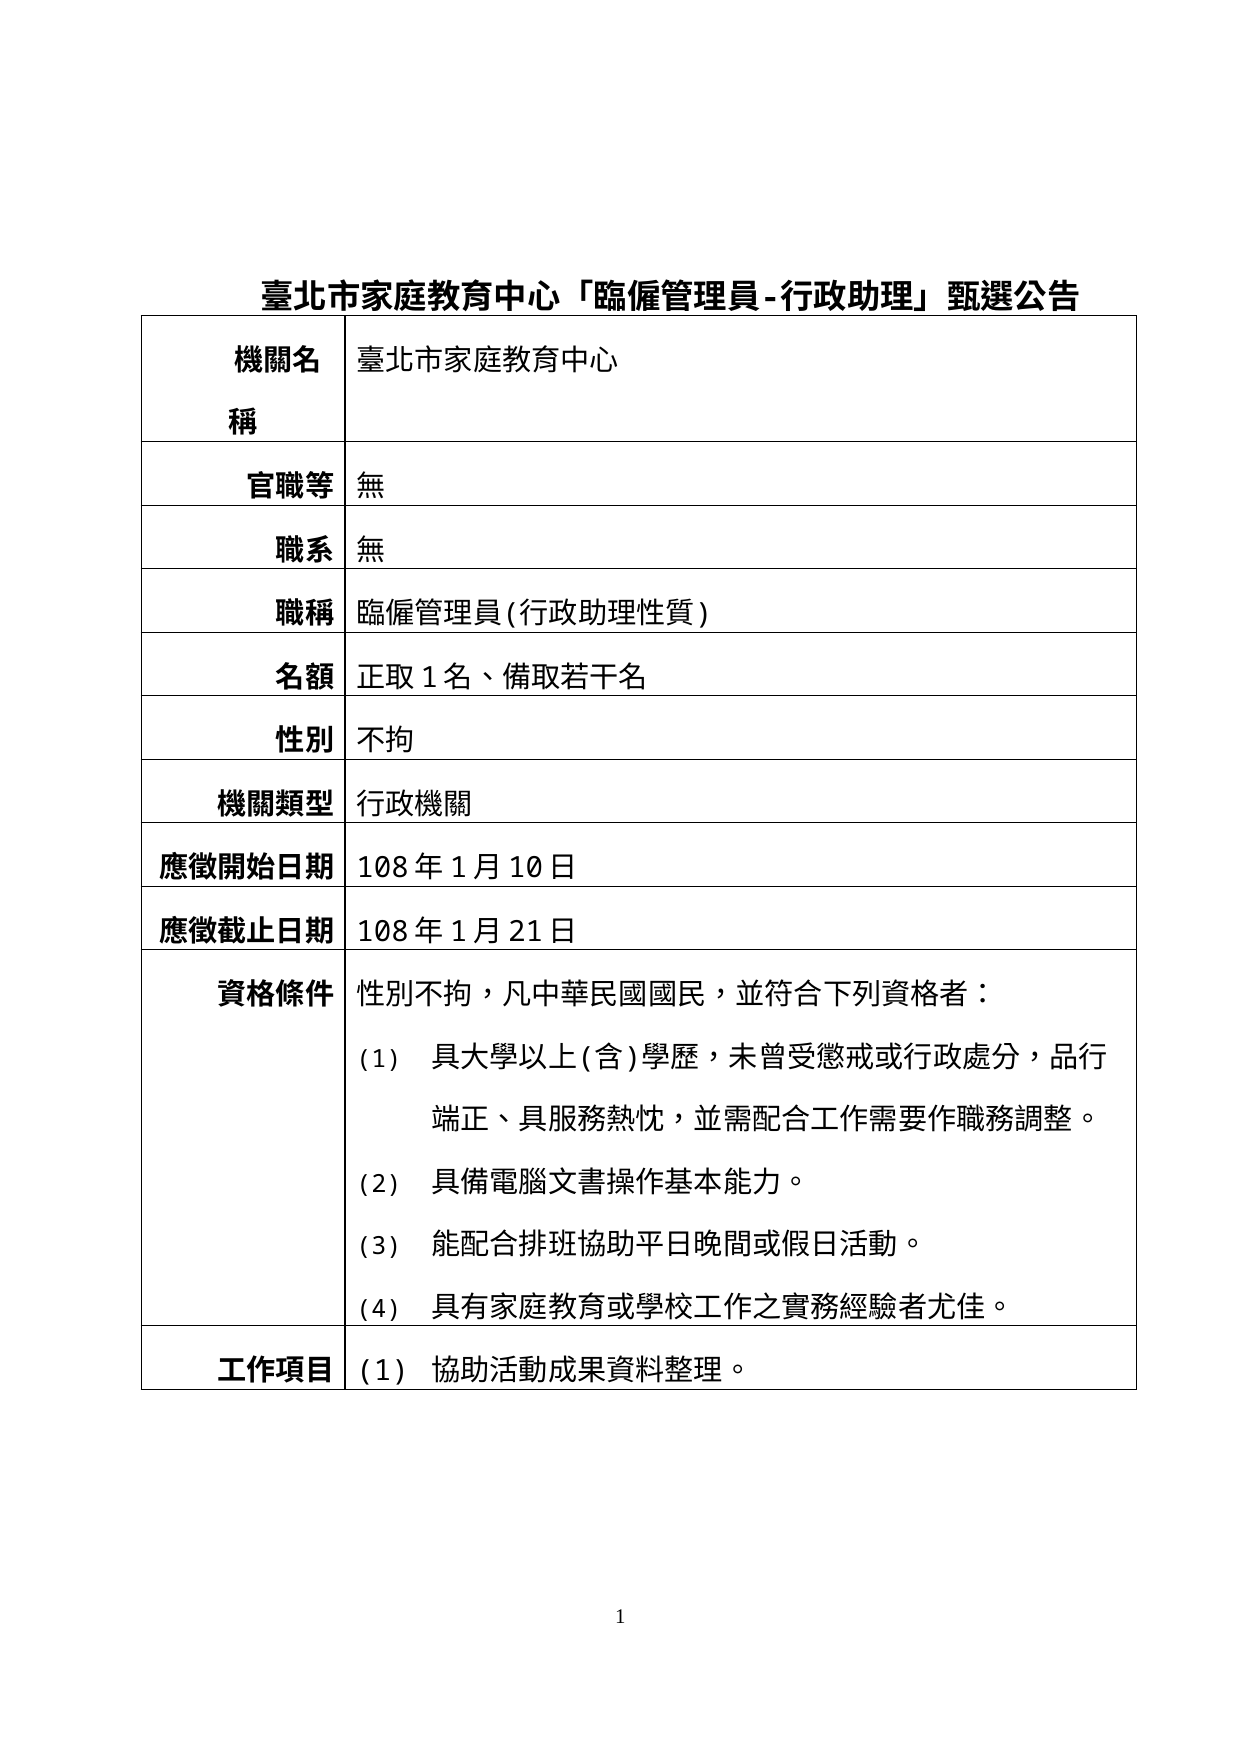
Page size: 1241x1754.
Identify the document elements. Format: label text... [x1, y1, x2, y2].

table_cell 工作項目 [142, 1326, 344, 1389]
table_cell 性別 [142, 696, 344, 759]
table_header 臺北市家庭教育中心 [346, 316, 1136, 441]
table_cell 名額 [142, 633, 344, 695]
table_header 機關名稱 [142, 316, 344, 441]
table_cell 協助活動成果資料整理。 協助推廣活動報名及文宣品發放。 協助行政庶務。 其他臨時交辦事項。 [346, 1326, 1136, 1389]
table_cell 官職等 [142, 442, 344, 504]
table_cell 無 [346, 506, 1136, 568]
table_cell 正取1名、備取若干名 [346, 633, 1136, 695]
text 臺北市家庭教育中心「臨僱管理員-行政助理」甄選公告 [112, 252, 1128, 315]
table_cell 機關類型 [142, 760, 344, 822]
table_cell 職稱 [142, 569, 344, 632]
table_cell 108年1月21日 [346, 887, 1136, 949]
table_cell 性別不拘，凡中華民國國民，並符合下列資格者： 具大學以上(含)學歷，未曾受懲戒或行政處分，品行端正、具服務熱忱，並需配合工作需要作職務調整。 具備電腦文書操作基本能力。 能配合排班協助平日晚間或假日活動。 具有家庭教育或學校工作之實務經驗者尤佳。 [346, 950, 1136, 1325]
table_cell 應徵開始日期 [142, 823, 344, 886]
table_cell 職系 [142, 506, 344, 568]
table_cell 臨僱管理員(行政助理性質) [346, 569, 1136, 632]
table_cell 應徵截止日期 [142, 887, 344, 949]
table_cell 不拘 [346, 696, 1136, 759]
table_cell 無 [346, 442, 1136, 504]
table_cell 資格條件 [142, 950, 344, 1325]
table_cell 108年1月10日 [346, 823, 1136, 886]
table_cell 行政機關 [346, 760, 1136, 822]
